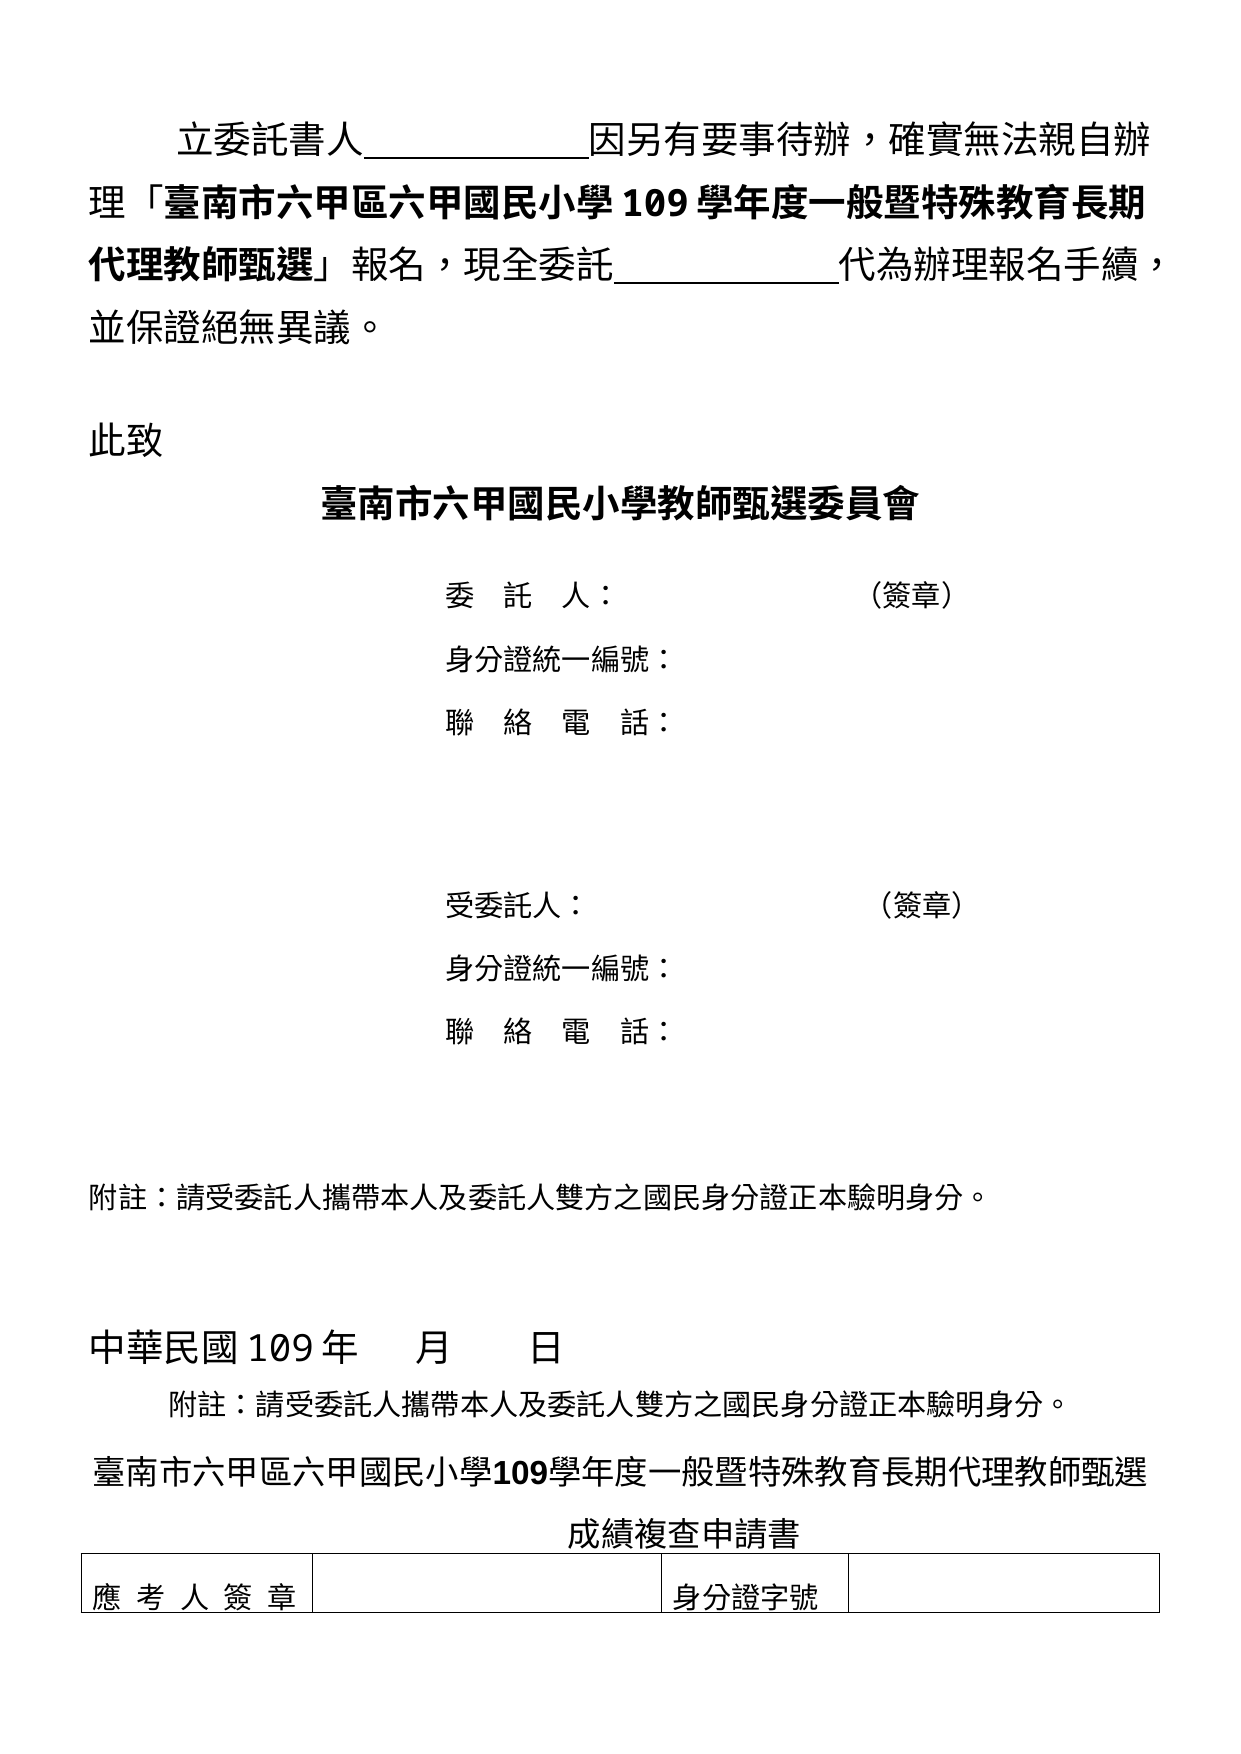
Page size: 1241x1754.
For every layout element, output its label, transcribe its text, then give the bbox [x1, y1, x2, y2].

text 聯 絡 電 話： [439, 700, 1152, 742]
table_header [313, 1554, 661, 1612]
table_header 身分證字號 [662, 1554, 848, 1612]
text 身分證統一編號： [439, 636, 1152, 678]
text 此致 [89, 397, 1152, 459]
table_header [849, 1554, 1159, 1612]
text 附註：請受委託人攜帶本人及委託人雙方之國民身分證正本驗明身分。 [89, 1175, 1152, 1217]
text 身分證統一編號： [439, 946, 1152, 988]
text 臺南市六甲國民小學教師甄選委員會 [89, 459, 1152, 522]
text 成績複查申請書 [227, 1491, 1152, 1553]
text 中華民國109年 月 日 [89, 1303, 1152, 1366]
text 臺南市六甲區六甲國民小學109學年度一般暨特殊教育長期代理教師甄選 [89, 1428, 1152, 1491]
table_header 應 考 人 簽 章 [82, 1554, 312, 1612]
text 受委託人： （簽章） [439, 882, 1152, 924]
text 附註：請受委託人攜帶本人及委託人雙方之國民身分證正本驗明身分。 [89, 1366, 1152, 1428]
text 委 託 人： （簽章） [439, 573, 1152, 615]
text 立委託書人 因另有要事待辦，確實無法親自辦理「臺南市六甲區六甲國民小學109學年度一般暨特殊教育長期代理教師甄選」報名，現全委託 代為辦理報名手續，並保證絕無異議。 [89, 96, 1152, 346]
text 聯 絡 電 話： [439, 1009, 1152, 1051]
